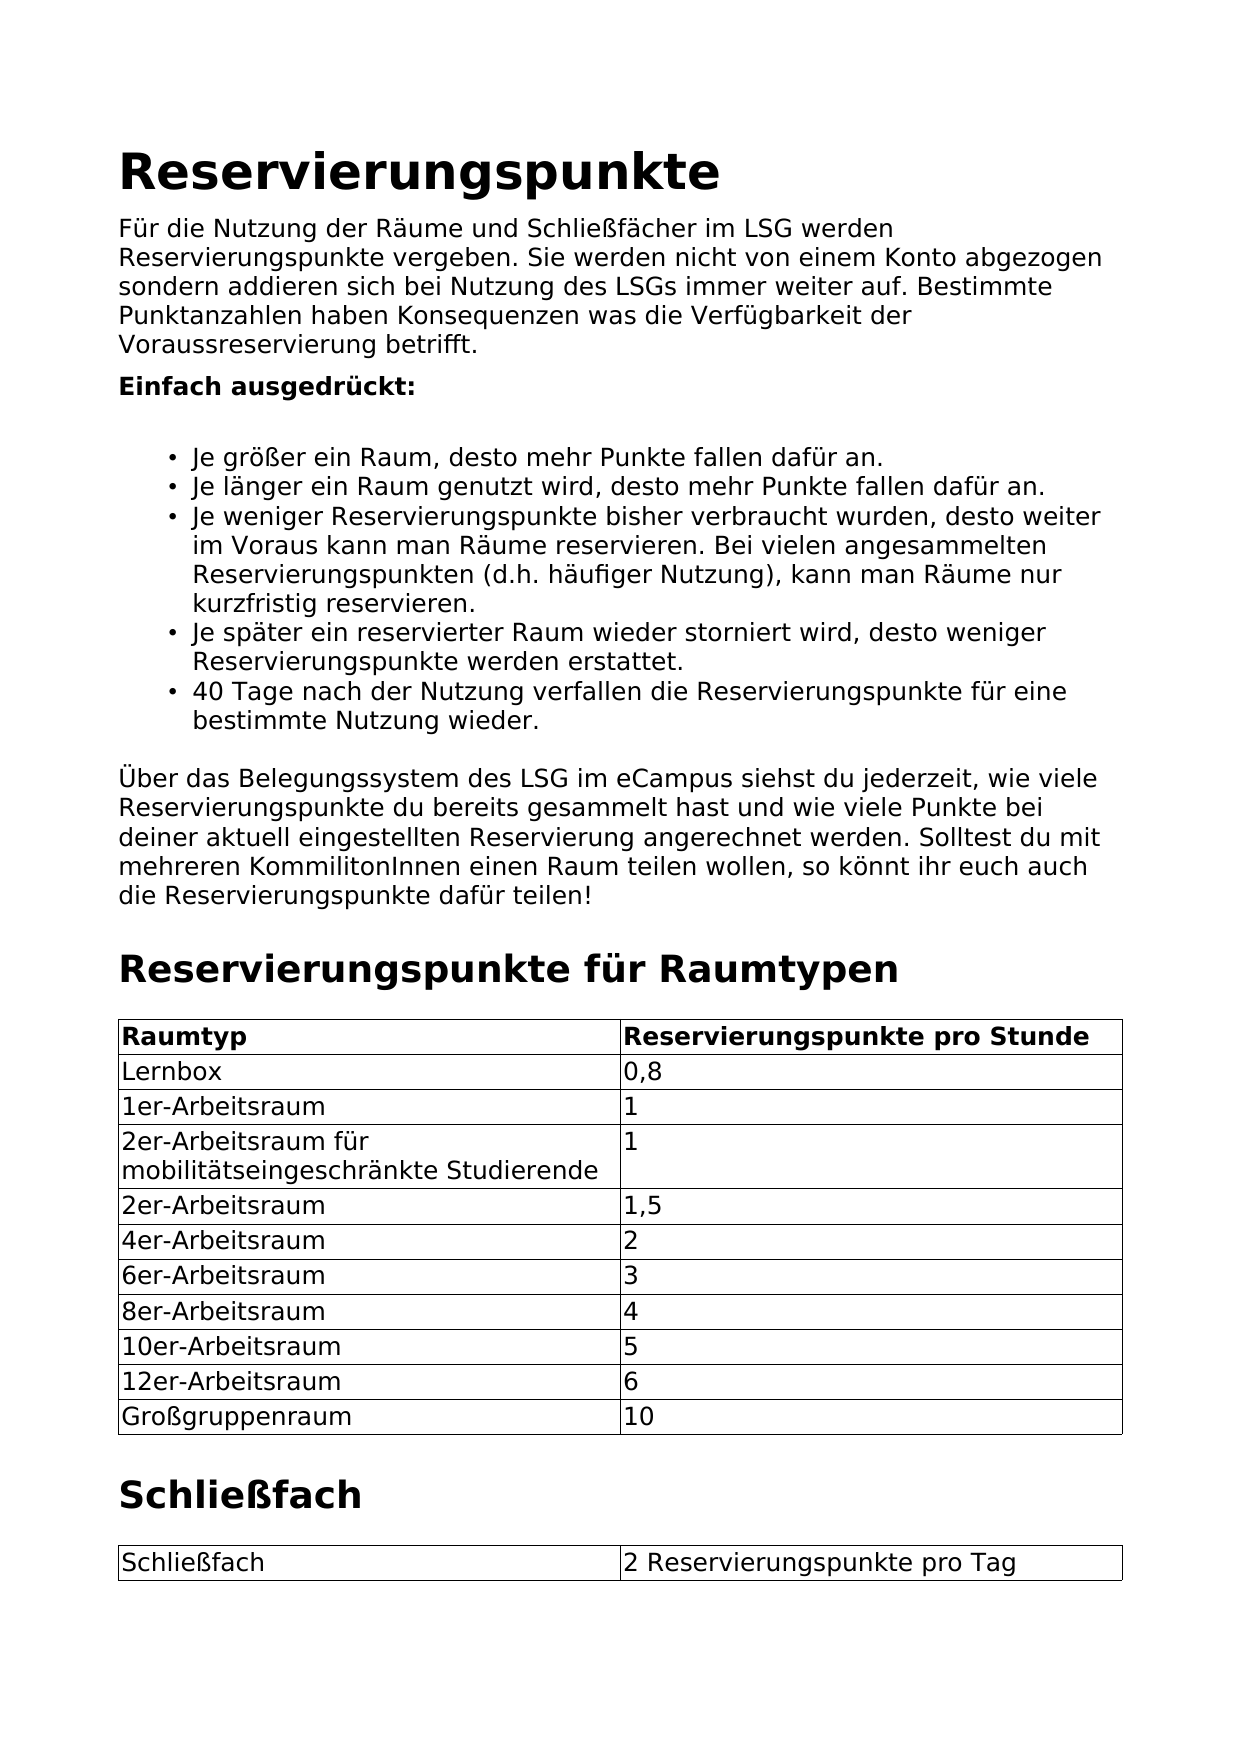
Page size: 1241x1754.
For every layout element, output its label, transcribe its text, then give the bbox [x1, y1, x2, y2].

table_cell 3 [621, 1260, 1122, 1294]
table_cell 5 [621, 1330, 1122, 1364]
table_cell 8er-Arbeitsraum [119, 1295, 620, 1329]
subtitle Schließfach [118, 1474, 1122, 1518]
table_cell 2er-Arbeitsraum für mobilitätseingeschränkte Studierende [119, 1125, 620, 1188]
table_header Reservierungspunkte pro Stunde [621, 1020, 1122, 1054]
table_cell 1 [621, 1090, 1122, 1124]
table_cell 1,5 [621, 1189, 1122, 1223]
list 40 Tage nach der Nutzung verfallen die Reservierungspunkte für eine bestimmte Nutzung wieder. [177, 677, 1122, 735]
table_header 2 Reservierungspunkte pro Tag [621, 1546, 1122, 1580]
table_cell 4er-Arbeitsraum [119, 1225, 620, 1258]
list Je größer ein Raum, desto mehr Punkte fallen dafür an. [177, 443, 1122, 472]
table_cell 6er-Arbeitsraum [119, 1260, 620, 1294]
table_cell 0,8 [621, 1055, 1122, 1089]
table_header Raumtyp [119, 1020, 620, 1054]
table_cell 2er-Arbeitsraum [119, 1189, 620, 1223]
text Über das Belegungssystem des LSG im eCampus siehst du jederzeit, wie viele Reservierungspunkte du bereits gesammelt hast und wie viele Punkte bei deiner aktuell eingestellten Reservierung angerechnet werden. Solltest du mit mehreren KommilitonInnen einen Raum teilen wollen, so könnt ihr euch auch die Reservierungspunkte dafür teilen! [118, 764, 1122, 910]
table_cell 1 [621, 1125, 1122, 1188]
table_header Schließfach [119, 1546, 620, 1580]
text Für die Nutzung der Räume und Schließfächer im LSG werden Reservierungspunkte vergeben. Sie werden nicht von einem Konto abgezogen sondern addieren sich bei Nutzung des LSGs immer weiter auf. Bestimmte Punktanzahlen haben Konsequenzen was die Verfügbarkeit der Voraussreservierung betrifft. [118, 214, 1122, 360]
table_cell Lernbox [119, 1055, 620, 1089]
subtitle Reservierungspunkte für Raumtypen [118, 948, 1122, 991]
table_cell 1er-Arbeitsraum [119, 1090, 620, 1124]
table_cell 2 [621, 1225, 1122, 1258]
subtitle Reservierungspunkte [118, 143, 1122, 201]
table_cell 4 [621, 1295, 1122, 1329]
table_cell 10er-Arbeitsraum [119, 1330, 620, 1364]
table_cell 12er-Arbeitsraum [119, 1365, 620, 1399]
text Einfach ausgedrückt: [118, 372, 1122, 401]
list Je weniger Reservierungspunkte bisher verbraucht wurden, desto weiter im Voraus kann man Räume reservieren. Bei vielen angesammelten Reservierungspunkten (d.h. häufiger Nutzung), kann man Räume nur kurzfristig reservieren. [177, 502, 1122, 618]
table_cell 6 [621, 1365, 1122, 1399]
list Je später ein reservierter Raum wieder storniert wird, desto weniger Reservierungspunkte werden erstattet. [177, 618, 1122, 677]
table_cell 10 [621, 1400, 1122, 1434]
table_cell Großgruppenraum [119, 1400, 620, 1434]
list Je länger ein Raum genutzt wird, desto mehr Punkte fallen dafür an. [177, 472, 1122, 502]
